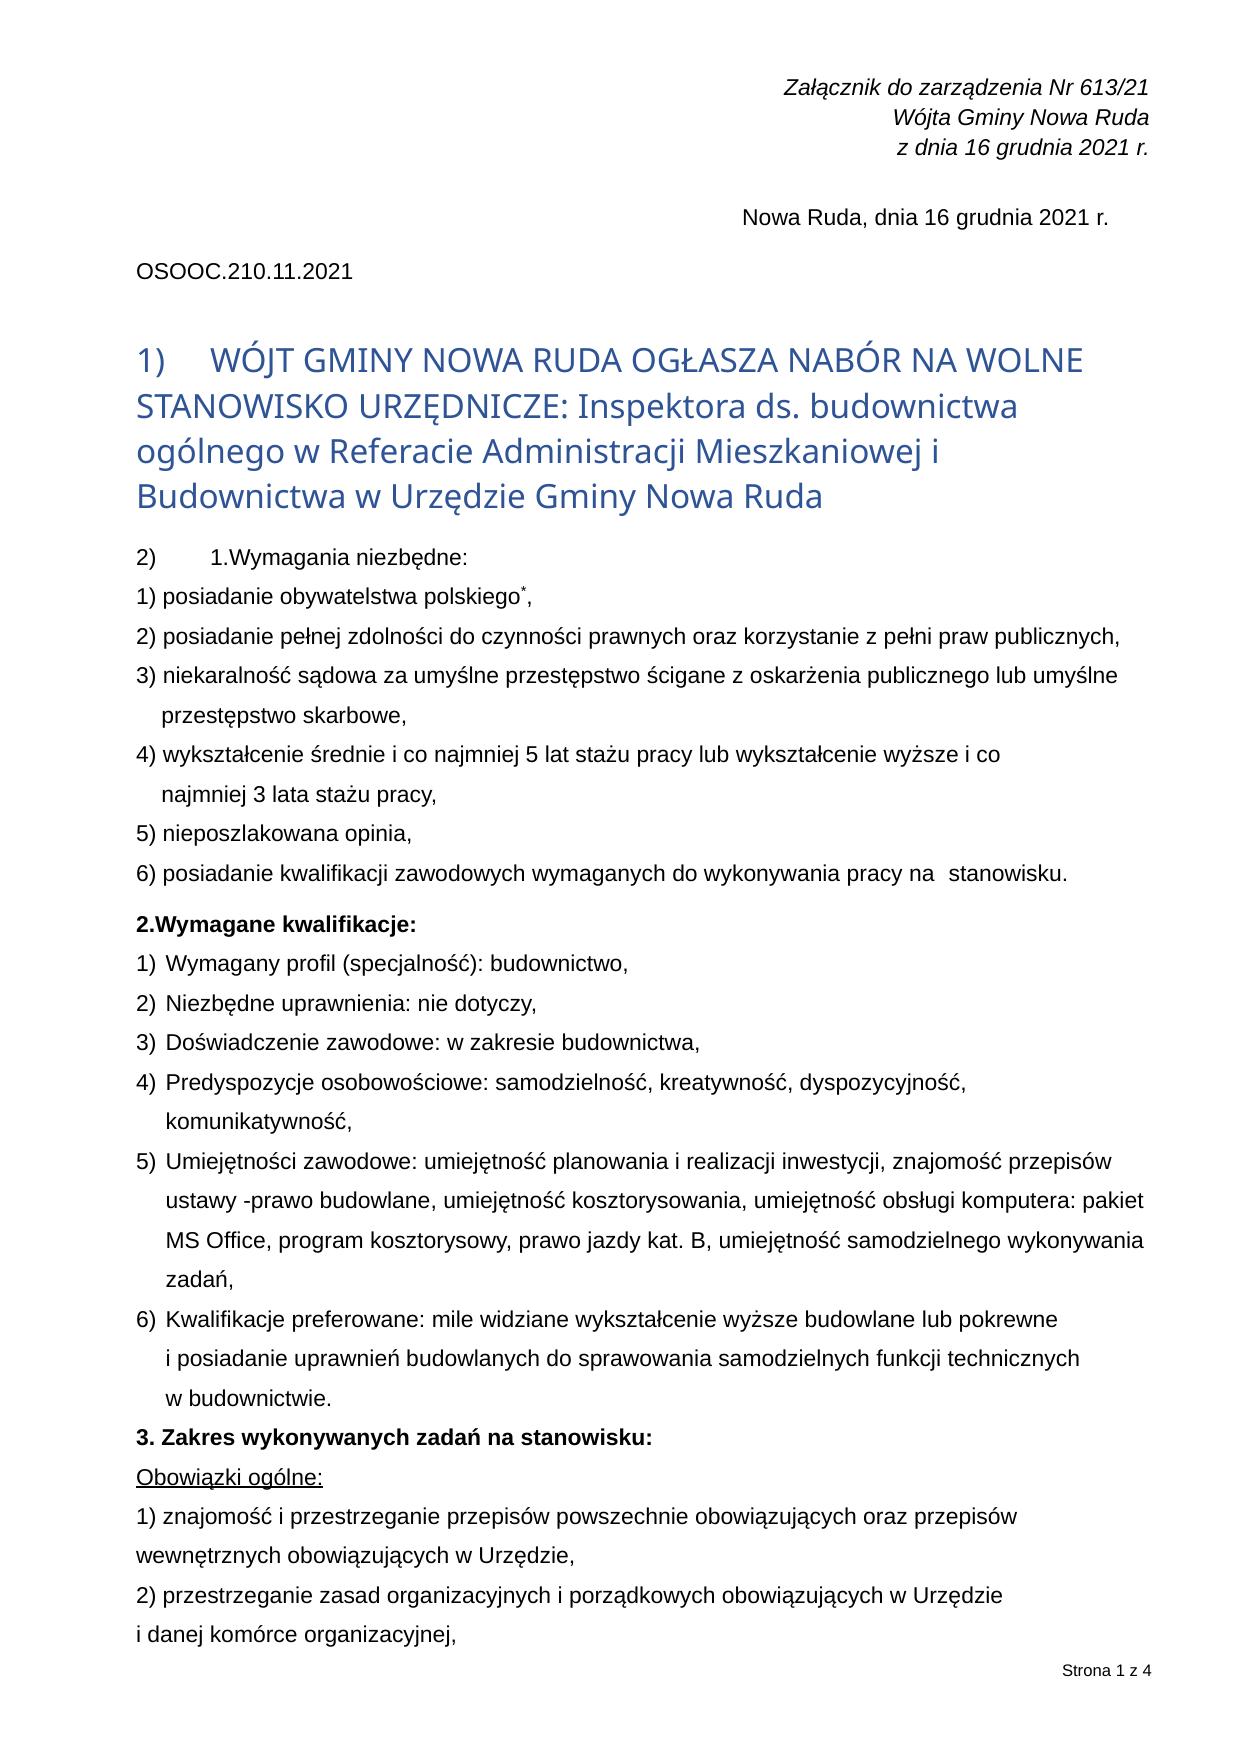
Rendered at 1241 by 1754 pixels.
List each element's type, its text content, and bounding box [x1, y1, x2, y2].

text Wójta Gminy Nowa Ruda [136, 104, 1152, 130]
list Umiejętności zawodowe: umiejętność planowania i realizacji inwestycji, znajomość przepisów ustawy -prawo budowlane, umiejętność kosztorysowania, umiejętność obsługi komputera: pakiet MS Office, program kosztorysowy, prawo jazdy kat. B, umiejętność samodzielnego wykonywania zadań, [136, 1148, 1152, 1292]
text 1) znajomość i przestrzeganie przepisów powszechnie obowiązujących oraz przepisów wewnętrznych obowiązujących w Urzędzie, [136, 1503, 1152, 1569]
subtitle WÓJT GMINY NOWA RUDA OGŁASZA NABÓR NA WOLNE STANOWISKO URZĘDNICZE: Inspektora ds. budownictwa ogólnego w Referacie Administracji Mieszkaniowej i Budownictwa w Urzędzie Gminy Nowa Ruda [136, 337, 1152, 519]
subtitle 1.Wymagania niezbędne: [136, 544, 1152, 570]
text z dnia 16 grudnia 2021 r. [136, 134, 1152, 161]
subtitle 1) posiadanie obywatelstwa polskiego*, 2) posiadanie pełnej zdolności do czynności prawnych oraz korzystanie z pełni praw publicznych, 3) niekaralność sądowa za umyślne przestępstwo ścigane z oskarżenia publicznego lub umyślne przestępstwo skarbowe, 4) wykształcenie średnie i co najmniej 5 lat stażu pracy lub wykształcenie wyższe i co najmniej 3 lata stażu pracy, 5) nieposzlakowana opinia, [136, 583, 1152, 846]
subtitle 6) posiadanie kwalifikacji zawodowych wymaganych do wykonywania pracy na stanowisku. [136, 859, 1152, 886]
list Wymagany profil (specjalność): budownictwo, [136, 950, 1152, 977]
text Obowiązki ogólne: [136, 1463, 1152, 1490]
text OSOOC.210.11.2021 [136, 258, 1152, 284]
list Kwalifikacje preferowane: mile widziane wykształcenie wyższe budowlane lub pokrewne i posiadanie uprawnień budowlanych do sprawowania samodzielnych funkcji technicznych w budownictwie. [136, 1306, 1152, 1411]
text 3. Zakres wykonywanych zadań na stanowisku: [136, 1424, 1152, 1450]
text Załącznik do zarządzenia Nr 613/21 [136, 74, 1152, 100]
list Doświadczenie zawodowe: w zakresie budownictwa, [136, 1029, 1152, 1056]
list Predyspozycje osobowościowe: samodzielność, kreatywność, dyspozycyjność, komunikatywność, [136, 1069, 1152, 1134]
list Niezbędne uprawnienia: nie dotyczy, [136, 990, 1152, 1016]
text Nowa Ruda, dnia 16 grudnia 2021 r. [653, 164, 1152, 230]
text 2) przestrzeganie zasad organizacyjnych i porządkowych obowiązujących w Urzędzie i danej komórce organizacyjnej, [136, 1582, 1152, 1648]
text 2.Wymagane kwalifikacje: [136, 911, 1152, 937]
